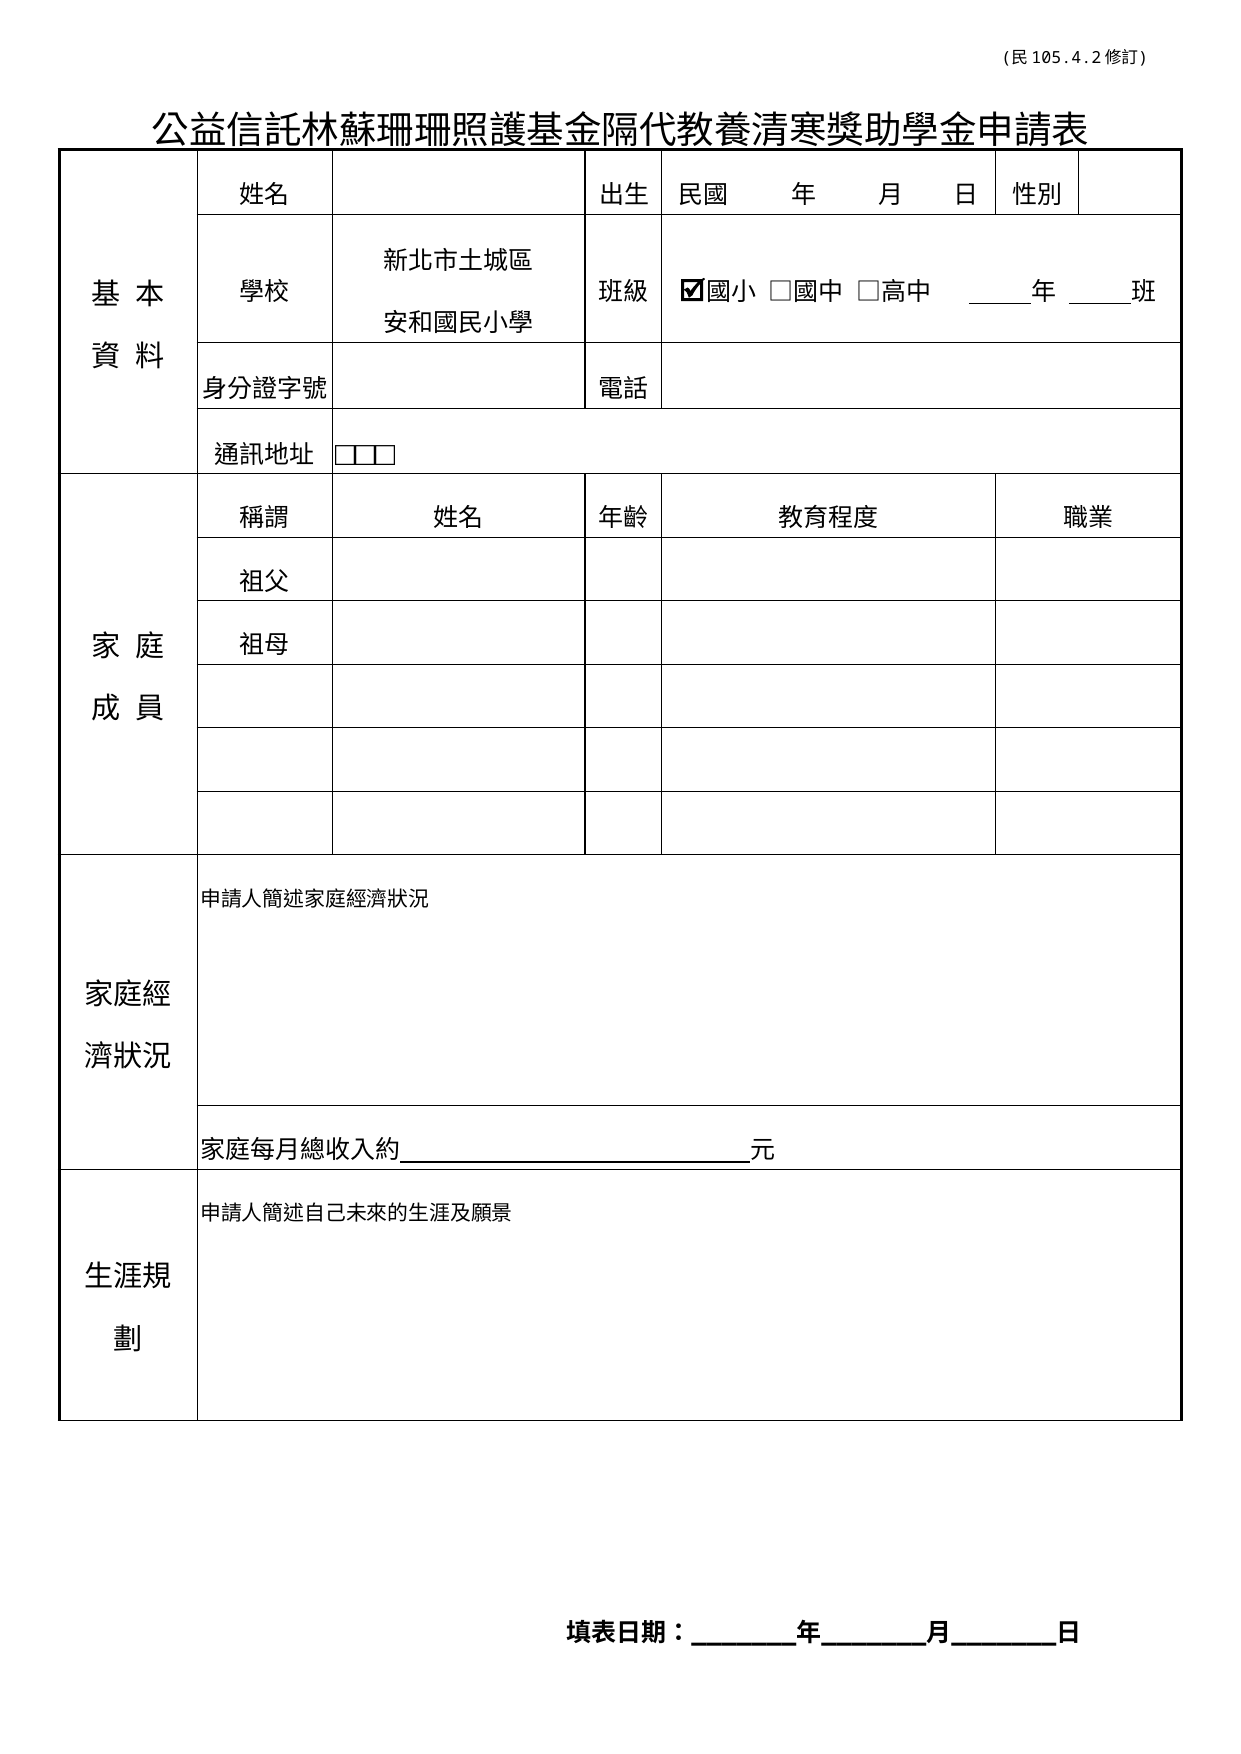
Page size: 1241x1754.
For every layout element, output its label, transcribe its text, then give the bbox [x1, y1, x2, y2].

table_header 出生 [586, 151, 661, 214]
table_cell 職業 [996, 474, 1180, 537]
table_cell [996, 538, 1180, 600]
table_cell [662, 792, 995, 854]
table_cell [662, 665, 995, 727]
table_cell 祖父 [198, 538, 332, 600]
table_cell □□□ [333, 409, 1180, 473]
table_cell 申請人簡述家庭經濟狀況 [198, 855, 1180, 1105]
table_cell [333, 343, 584, 407]
table_cell 電話 [586, 343, 661, 407]
table_cell 年齡 [586, 474, 661, 537]
table_cell 生涯規劃 [61, 1170, 197, 1420]
table_cell [586, 792, 661, 854]
table_cell 學校 [198, 215, 332, 342]
table_header 性別 [996, 151, 1078, 214]
table_cell 通訊地址 [198, 409, 332, 473]
table_cell [662, 538, 995, 600]
table_cell [586, 538, 661, 600]
table_cell 祖母 [198, 601, 332, 664]
table_cell 教育程度 [662, 474, 995, 537]
table_header 基 本 資 料 [61, 151, 197, 473]
table_cell [333, 665, 584, 727]
table_header 姓名 [198, 151, 332, 214]
table_cell 申請人簡述自己未來的生涯及願景 [198, 1170, 1180, 1420]
table_cell 家庭經濟狀況 [61, 855, 197, 1169]
table_cell [333, 728, 584, 791]
table_cell [996, 792, 1180, 854]
table_cell 國小 □國中 □高中 年 班 [662, 215, 1180, 342]
table_cell [586, 601, 661, 664]
table_cell [996, 728, 1180, 791]
table_cell [996, 601, 1180, 664]
table_cell [662, 728, 995, 791]
table_cell [662, 343, 1180, 407]
table_cell 家庭每月總收入約 元 [198, 1106, 1180, 1169]
table_cell [198, 792, 332, 854]
table_cell 新北市土城區 安和國民小學 [333, 215, 584, 342]
table_cell [333, 538, 584, 600]
table_cell [198, 665, 332, 727]
table_cell 身分證字號 [198, 343, 332, 407]
table_cell [662, 601, 995, 664]
table_cell 姓名 [333, 474, 584, 537]
table_cell [333, 792, 584, 854]
table_header [333, 151, 584, 214]
table_cell 班級 [586, 215, 661, 342]
table_cell [996, 665, 1180, 727]
text 公益信託林蘇珊珊照護基金隔代教養清寒獎助學金申請表 [59, 86, 1181, 148]
table_cell [586, 665, 661, 727]
table_cell [333, 601, 584, 664]
table_cell [586, 728, 661, 791]
table_header 民國 年 月 日 [662, 151, 995, 214]
table_cell [198, 728, 332, 791]
table_header [1079, 151, 1180, 214]
table_cell 家 庭 成 員 [61, 474, 197, 854]
table_cell 稱謂 [198, 474, 332, 537]
